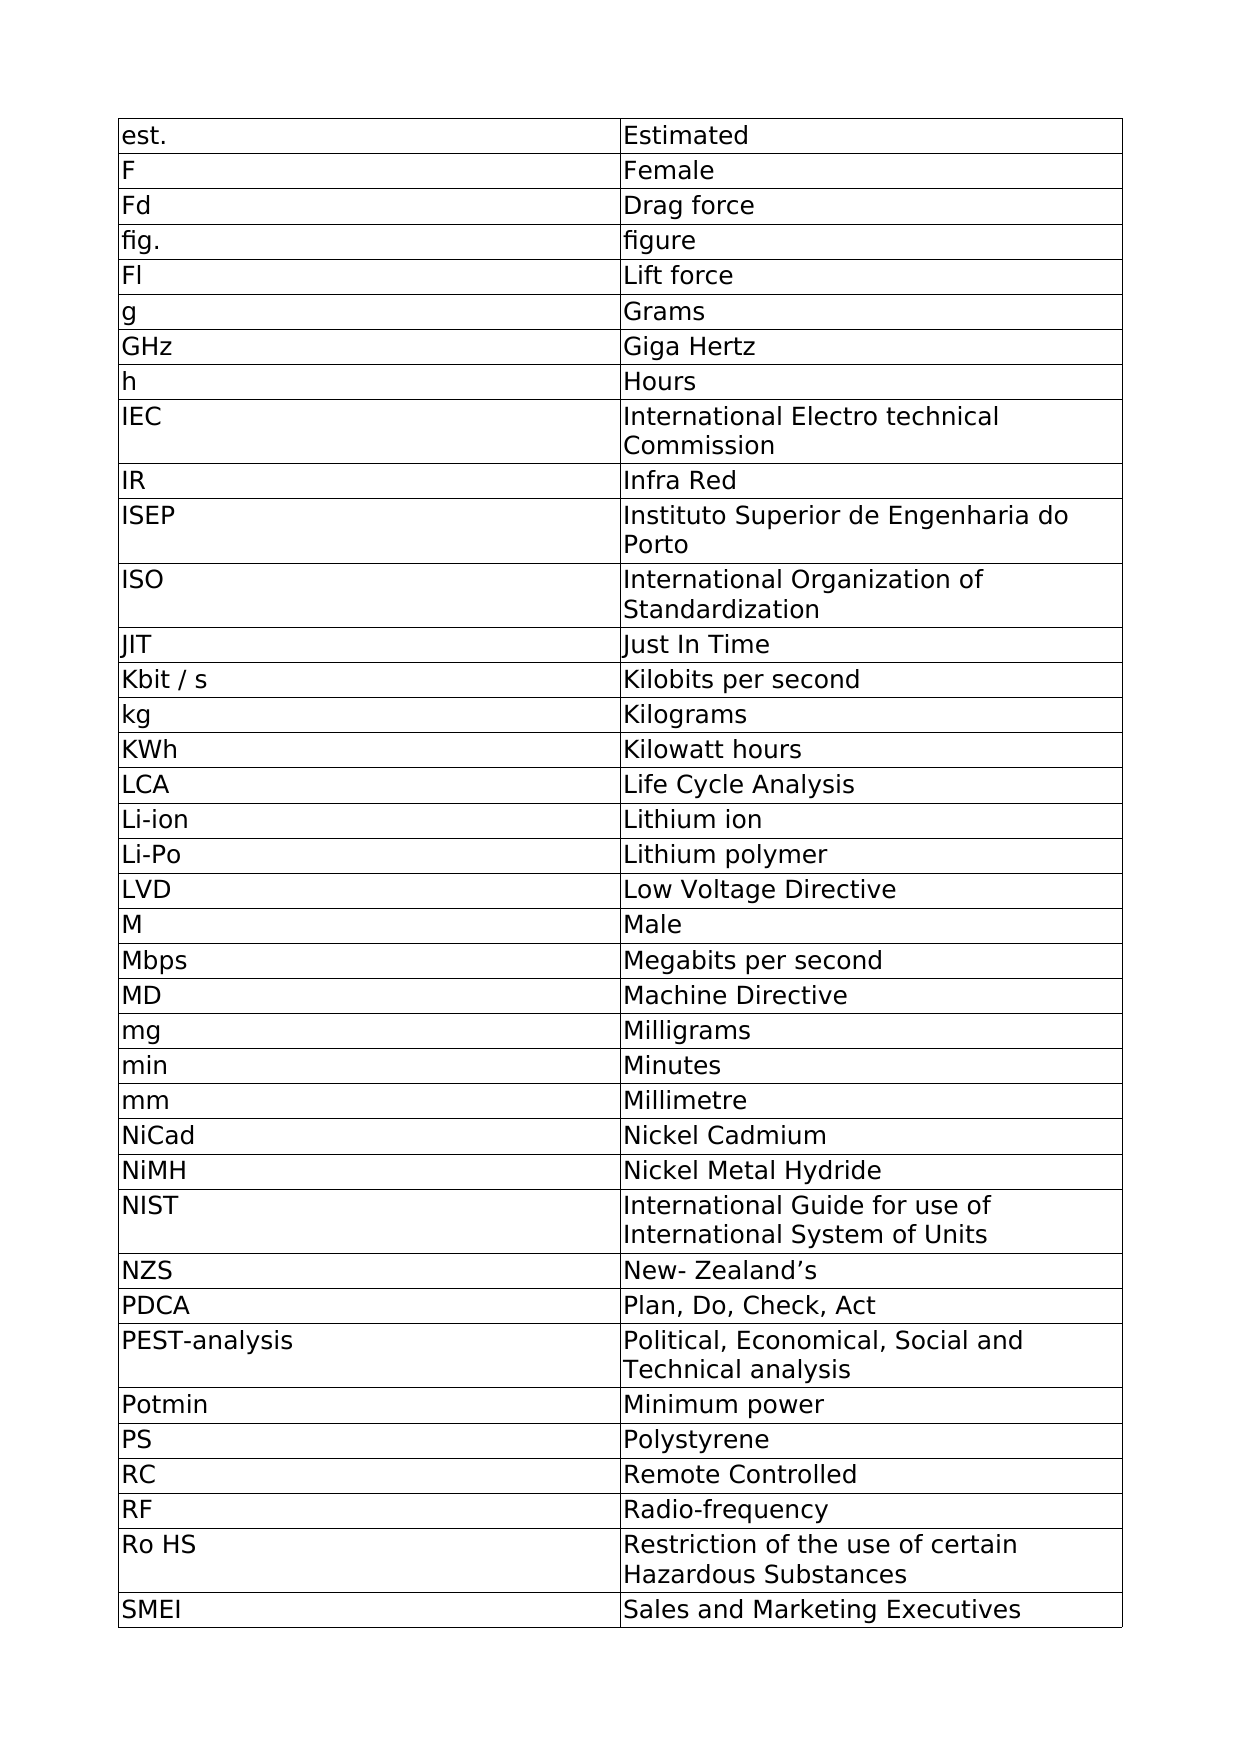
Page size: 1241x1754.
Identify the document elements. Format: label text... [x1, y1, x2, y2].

table_cell est. [119, 119, 620, 153]
table_cell NiCad [119, 1119, 620, 1153]
table_cell Kbit / s [119, 663, 620, 697]
table_cell SMEI [119, 1593, 620, 1627]
table_cell mm [119, 1084, 620, 1118]
table_cell MD [119, 979, 620, 1013]
table_cell Fd [119, 189, 620, 223]
table_cell Restriction of the use of certain Hazardous Substances [621, 1529, 1122, 1592]
table_cell F [119, 154, 620, 188]
table_cell New- Zealand’s [621, 1254, 1122, 1288]
table_cell Low Voltage Directive [621, 874, 1122, 908]
table_cell RF [119, 1494, 620, 1528]
table_cell Giga Hertz [621, 330, 1122, 364]
table_cell Li-ion [119, 804, 620, 837]
table_cell figure [621, 225, 1122, 258]
table_cell Just In Time [621, 628, 1122, 662]
table_cell Mbps [119, 944, 620, 978]
table_cell Political, Economical, Social and Technical analysis [621, 1324, 1122, 1387]
table_cell Kilowatt hours [621, 733, 1122, 767]
table_cell NiMH [119, 1155, 620, 1188]
table_cell Instituto Superior de Engenharia do Porto [621, 499, 1122, 563]
table_cell Nickel Cadmium [621, 1119, 1122, 1153]
table_cell Milligrams [621, 1014, 1122, 1048]
table_cell kg [119, 698, 620, 732]
table_cell Kilobits per second [621, 663, 1122, 697]
table_cell min [119, 1049, 620, 1083]
table_cell Kilograms [621, 698, 1122, 732]
table_cell Radio-frequency [621, 1494, 1122, 1528]
table_cell PDCA [119, 1289, 620, 1323]
table_cell JIT [119, 628, 620, 662]
table_cell Infra Red [621, 464, 1122, 498]
table_cell Grams [621, 295, 1122, 329]
table_cell Life Cycle Analysis [621, 768, 1122, 802]
table_cell Male [621, 909, 1122, 943]
table_cell Hours [621, 365, 1122, 399]
table_cell Li-Po [119, 839, 620, 873]
table_cell RC [119, 1459, 620, 1493]
table_cell Lift force [621, 260, 1122, 294]
table_cell Sales and Marketing Executives [621, 1593, 1122, 1627]
table_cell Polystyrene [621, 1424, 1122, 1457]
table_cell GHz [119, 330, 620, 364]
table_cell NIST [119, 1190, 620, 1253]
table_cell Nickel Metal Hydride [621, 1155, 1122, 1188]
table_cell Lithium polymer [621, 839, 1122, 873]
table_cell mg [119, 1014, 620, 1048]
table_cell ISO [119, 564, 620, 627]
table_cell Minutes [621, 1049, 1122, 1083]
table_cell International Electro technical Commission [621, 400, 1122, 463]
table_cell Minimum power [621, 1388, 1122, 1422]
table_cell Millimetre [621, 1084, 1122, 1118]
table_cell LCA [119, 768, 620, 802]
table_cell Ro HS [119, 1529, 620, 1592]
table_cell Plan, Do, Check, Act [621, 1289, 1122, 1323]
table_cell fig. [119, 225, 620, 258]
table_cell Female [621, 154, 1122, 188]
table_cell ISEP [119, 499, 620, 563]
table_cell Fl [119, 260, 620, 294]
table_cell International Guide for use of International System of Units [621, 1190, 1122, 1253]
table_cell IR [119, 464, 620, 498]
table_cell Lithium ion [621, 804, 1122, 837]
table_cell Potmin [119, 1388, 620, 1422]
table_cell KWh [119, 733, 620, 767]
table_cell Drag force [621, 189, 1122, 223]
table_cell IEC [119, 400, 620, 463]
table_cell h [119, 365, 620, 399]
table_cell Machine Directive [621, 979, 1122, 1013]
table_cell Megabits per second [621, 944, 1122, 978]
table_cell Remote Controlled [621, 1459, 1122, 1493]
table_cell g [119, 295, 620, 329]
table_cell NZS [119, 1254, 620, 1288]
table_cell Estimated [621, 119, 1122, 153]
table_cell PS [119, 1424, 620, 1457]
table_cell International Organization of Standardization [621, 564, 1122, 627]
table_cell M [119, 909, 620, 943]
table_cell PEST-analysis [119, 1324, 620, 1387]
table_cell LVD [119, 874, 620, 908]
